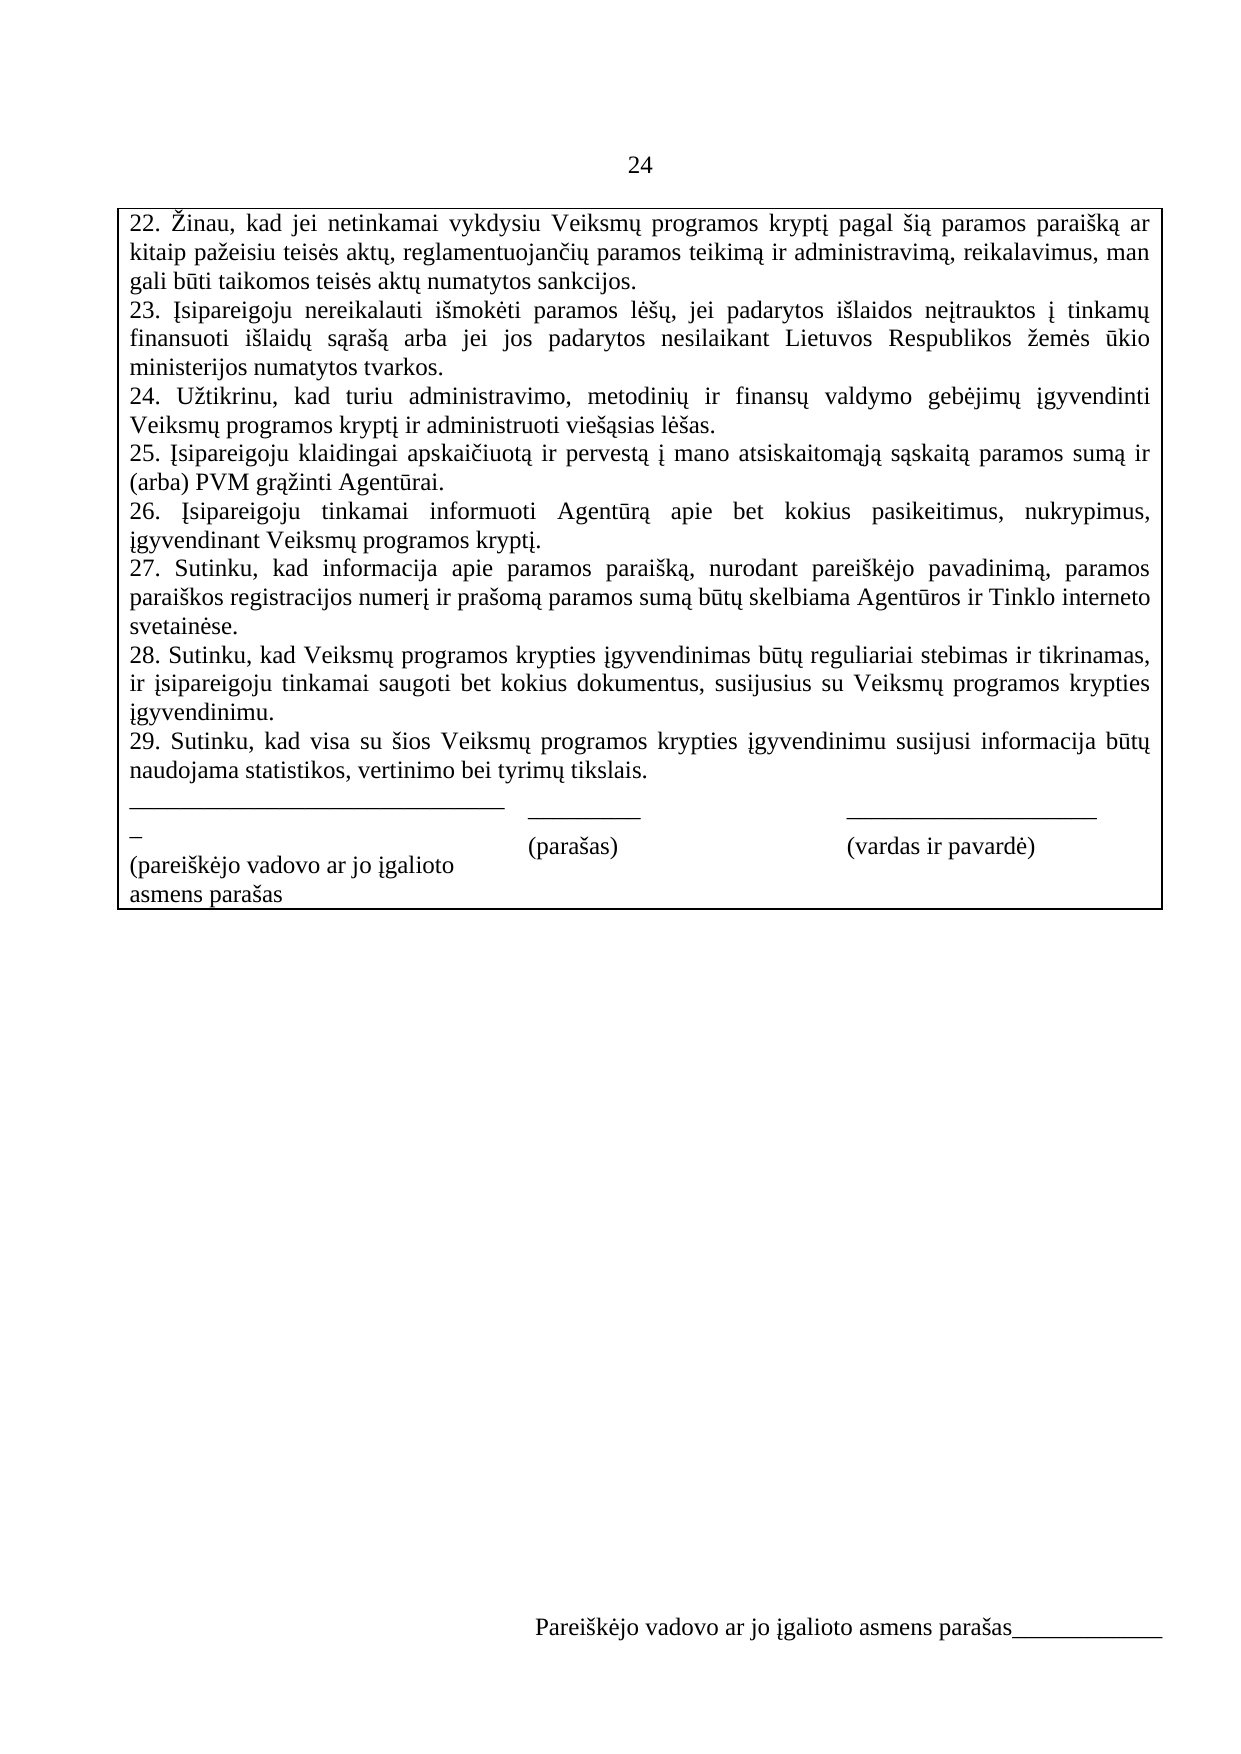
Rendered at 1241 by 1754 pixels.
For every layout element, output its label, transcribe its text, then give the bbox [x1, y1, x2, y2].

table_cell 22. Žinau, kad jei netinkamai vykdysiu Veiksmų programos kryptį pagal šią paramos paraišką ar kitaip pažeisiu teisės aktų, reglamentuojančių paramos teikimą ir administravimą, reikalavimus, man gali būti taikomos teisės aktų numatytos sankcijos. 23. Įsipareigoju nereikalauti išmokėti paramos lėšų, jei padarytos išlaidos neįtrauktos į tinkamų finansuoti išlaidų sąrašą arba jei jos padarytos nesilaikant Lietuvos Respublikos žemės ūkio ministerijos numatytos tvarkos. 24. Užtikrinu, kad turiu administravimo, metodinių ir finansų valdymo gebėjimų įgyvendinti Veiksmų programos kryptį ir administruoti viešąsias lėšas. 25. Įsipareigoju klaidingai apskaičiuotą ir pervestą į mano atsiskaitomąją sąskaitą paramos sumą ir (arba) PVM grąžinti Agentūrai. 26. Įsipareigoju tinkamai informuoti Agentūrą apie bet kokius pasikeitimus, nukrypimus, įgyvendinant Veiksmų programos kryptį. 27. Sutinku, kad informacija apie paramos paraišką, nurodant pareiškėjo pavadinimą, paramos paraiškos registracijos numerį ir prašomą paramos sumą būtų skelbiama Agentūros ir Tinklo interneto svetainėse. 28. Sutinku, kad Veiksmų programos krypties įgyvendinimas būtų reguliariai stebimas ir tikrinamas, ir įsipareigoju tinkamai saugoti bet kokius dokumentus, susijusius su Veiksmų programos krypties įgyvendinimu. 29. Sutinku, kad visa su šios Veiksmų programos krypties įgyvendinimu susijusi informacija būtų naudojama statistikos, vertinimo bei tyrimų tikslais. [119, 209, 1161, 783]
table_cell _______________________________ (pareiškėjo vadovo ar jo įgalioto asmens parašas [119, 784, 517, 908]
table_cell ____________________ (vardas ir pavardė) [835, 784, 1161, 908]
table_cell _________ (parašas) [517, 784, 835, 908]
